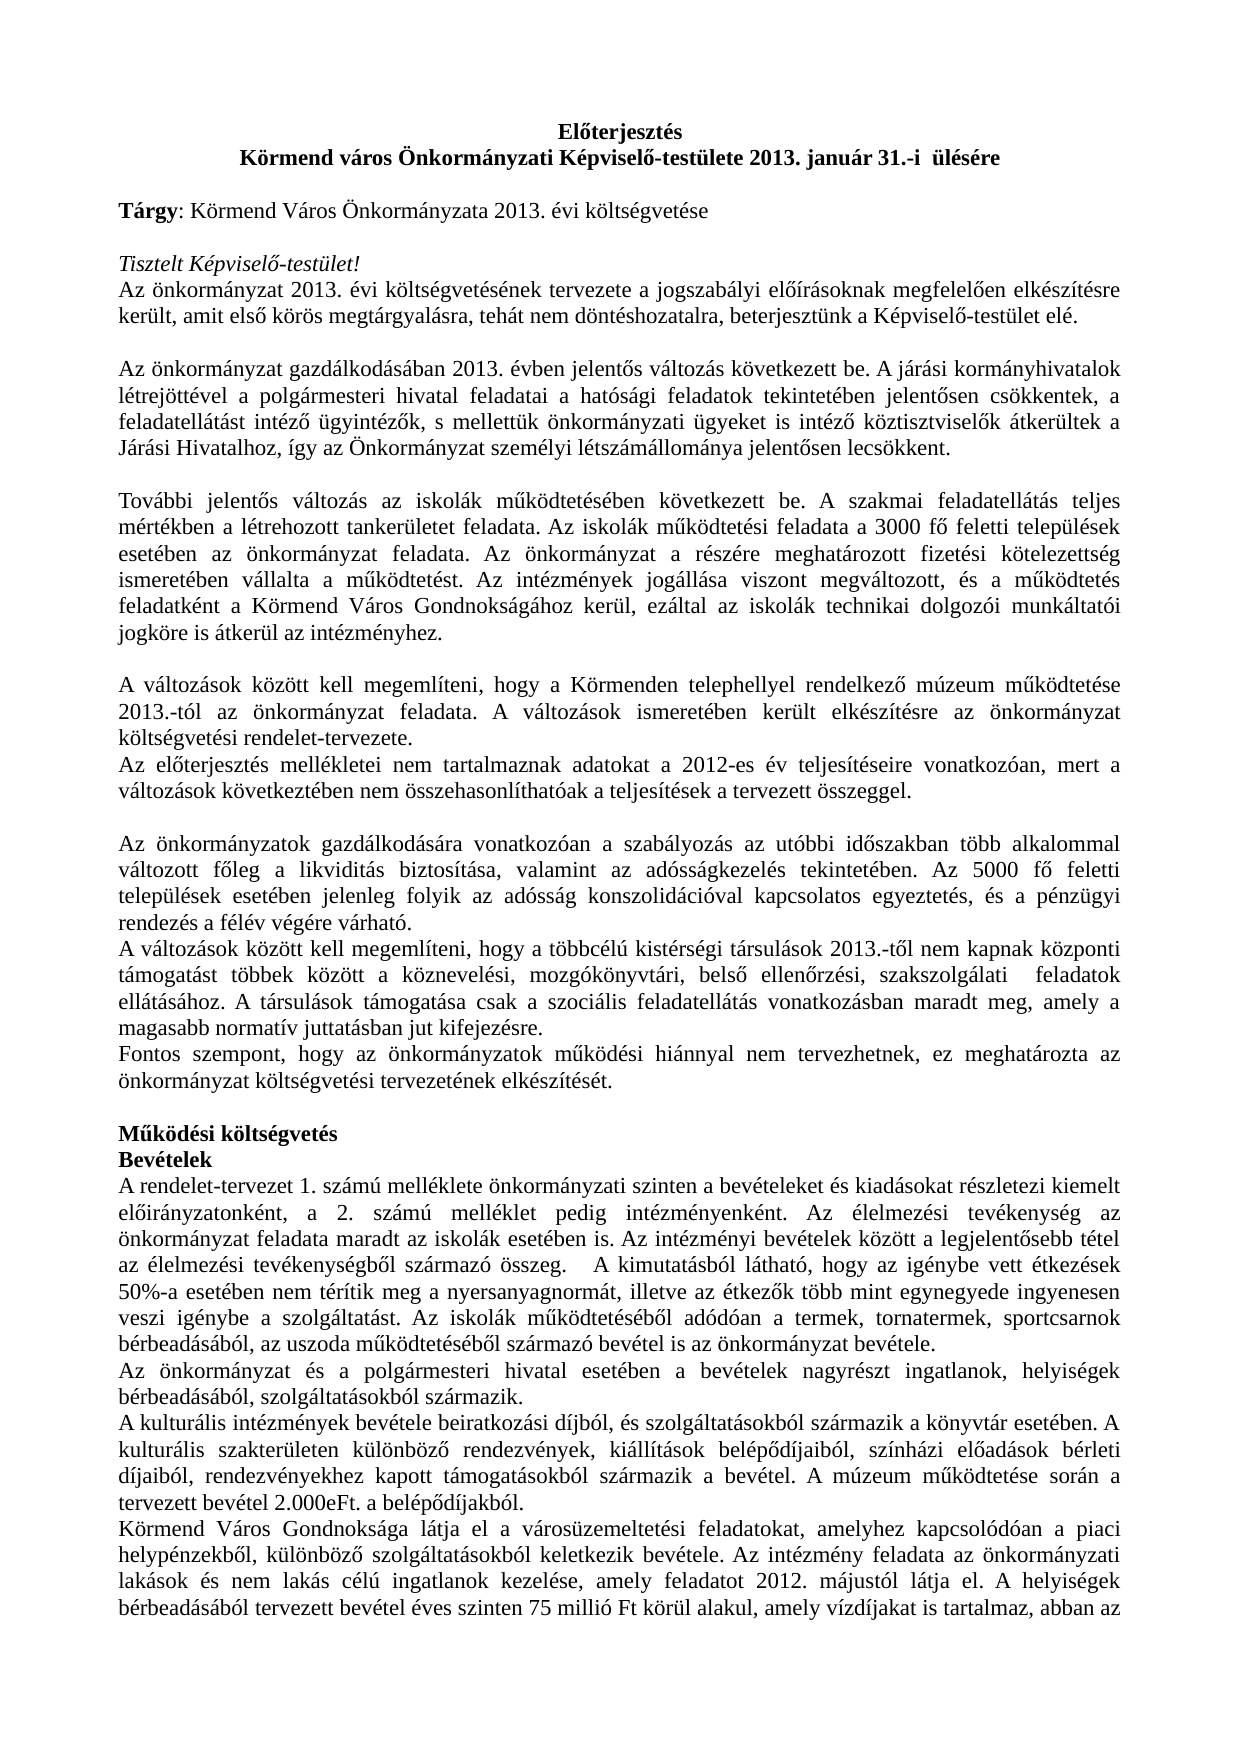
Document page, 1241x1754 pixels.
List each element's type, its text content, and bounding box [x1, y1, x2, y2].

text Az előterjesztés mellékletei nem tartalmaznak adatokat a 2012-es év teljesítéseire vonatkozóan, mert a változások következtében nem összehasonlíthatóak a teljesítések a tervezett összeggel. [118, 751, 1122, 803]
text Az önkormányzat gazdálkodásában 2013. évben jelentős változás következett be. A járási kormányhivatalok létrejöttével a polgármesteri hivatal feladatai a hatósági feladatok tekintetében jelentősen csökkentek, a feladatellátást intéző ügyintézők, s mellettük önkormányzati ügyeket is intéző köztisztviselők átkerültek a Járási Hivatalhoz, így az Önkormányzat személyi létszámállománya jelentősen lecsökkent. [118, 355, 1122, 461]
text Fontos szempont, hogy az önkormányzatok működési hiánnyal nem tervezhetnek, ez meghatározta az önkormányzat költségvetési tervezetének elkészítését. [118, 1041, 1122, 1093]
text Tárgy: Körmend Város Önkormányzata 2013. évi költségvetése [118, 197, 1122, 223]
text Körmend Város Gondnoksága látja el a városüzemeltetési feladatokat, amelyhez kapcsolódóan a piaci helypénzekből, különböző szolgáltatásokból keletkezik bevétele. Az intézmény feladata az önkormányzati lakások és nem lakás célú ingatlanok kezelése, amely feladatot 2012. májustól látja el. A helyiségek bérbeadásából tervezett bevétel éves szinten 75 millió Ft körül alakul, amely vízdíjakat is tartalmaz, abban az [118, 1515, 1122, 1620]
text Az önkormányzatok gazdálkodására vonatkozóan a szabályozás az utóbbi időszakban több alkalommal változott főleg a likviditás biztosítása, valamint az adósságkezelés tekintetében. Az 5000 fő feletti települések esetében jelenleg folyik az adósság konszolidációval kapcsolatos egyeztetés, és a pénzügyi rendezés a félév végére várható. [118, 830, 1122, 935]
text A rendelet-tervezet 1. számú melléklete önkormányzati szinten a bevételeket és kiadásokat részletezi kiemelt előirányzatonként, a 2. számú melléklet pedig intézményenként. Az élelmezési tevékenység az önkormányzat feladata maradt az iskolák esetében is. Az intézményi bevételek között a legjelentősebb tétel az élelmezési tevékenységből származó összeg. A kimutatásból látható, hogy az igénybe vett étkezések 50%-a esetében nem térítik meg a nyersanyagnormát, illetve az étkezők több mint egynegyede ingyenesen veszi igénybe a szolgáltatást. Az iskolák működtetéséből adódóan a termek, tornatermek, sportcsarnok bérbeadásából, az uszoda működtetéséből származó bevétel is az önkormányzat bevétele. [118, 1172, 1122, 1357]
text Az önkormányzat és a polgármesteri hivatal esetében a bevételek nagyrészt ingatlanok, helyiségek bérbeadásából, szolgáltatásokból származik. [118, 1357, 1122, 1409]
text További jelentős változás az iskolák működtetésében következett be. A szakmai feladatellátás teljes mértékben a létrehozott tankerületet feladata. Az iskolák működtetési feladata a 3000 fő feletti települések esetében az önkormányzat feladata. Az önkormányzat a részére meghatározott fizetési kötelezettség ismeretében vállalta a működtetést. Az intézmények jogállása viszont megváltozott, és a működtetés feladatként a Körmend Város Gondnokságához kerül, ezáltal az iskolák technikai dolgozói munkáltatói jogköre is átkerül az intézményhez. [118, 487, 1122, 645]
text A változások között kell megemlíteni, hogy a Körmenden telephellyel rendelkező múzeum működtetése 2013.-tól az önkormányzat feladata. A változások ismeretében került elkészítésre az önkormányzat költségvetési rendelet-tervezete. [118, 672, 1122, 751]
text Bevételek [118, 1146, 1122, 1172]
text A kulturális intézmények bevétele beiratkozási díjból, és szolgáltatásokból származik a könyvtár esetében. A kulturális szakterületen különböző rendezvények, kiállítások belépődíjaiból, színházi előadások bérleti díjaiból, rendezvényekhez kapott támogatásokból származik a bevétel. A múzeum működtetése során a tervezett bevétel 2.000eFt. a belépődíjakból. [118, 1409, 1122, 1515]
text Körmend város Önkormányzati Képviselő-testülete 2013. január 31.-i ülésére [118, 144, 1122, 171]
text Működési költségvetés [118, 1119, 1122, 1146]
text Tisztelt Képviselő-testület! [118, 250, 1122, 276]
text A változások között kell megemlíteni, hogy a többcélú kistérségi társulások 2013.-től nem kapnak központi támogatást többek között a köznevelési, mozgókönyvtári, belső ellenőrzési, szakszolgálati feladatok ellátásához. A társulások támogatása csak a szociális feladatellátás vonatkozásban maradt meg, amely a magasabb normatív juttatásban jut kifejezésre. [118, 935, 1122, 1041]
text Az önkormányzat 2013. évi költségvetésének tervezete a jogszabályi előírásoknak megfelelően elkészítésre került, amit első körös megtárgyalásra, tehát nem döntéshozatalra, beterjesztünk a Képviselő-testület elé. [118, 276, 1122, 329]
text Előterjesztés [118, 118, 1122, 144]
